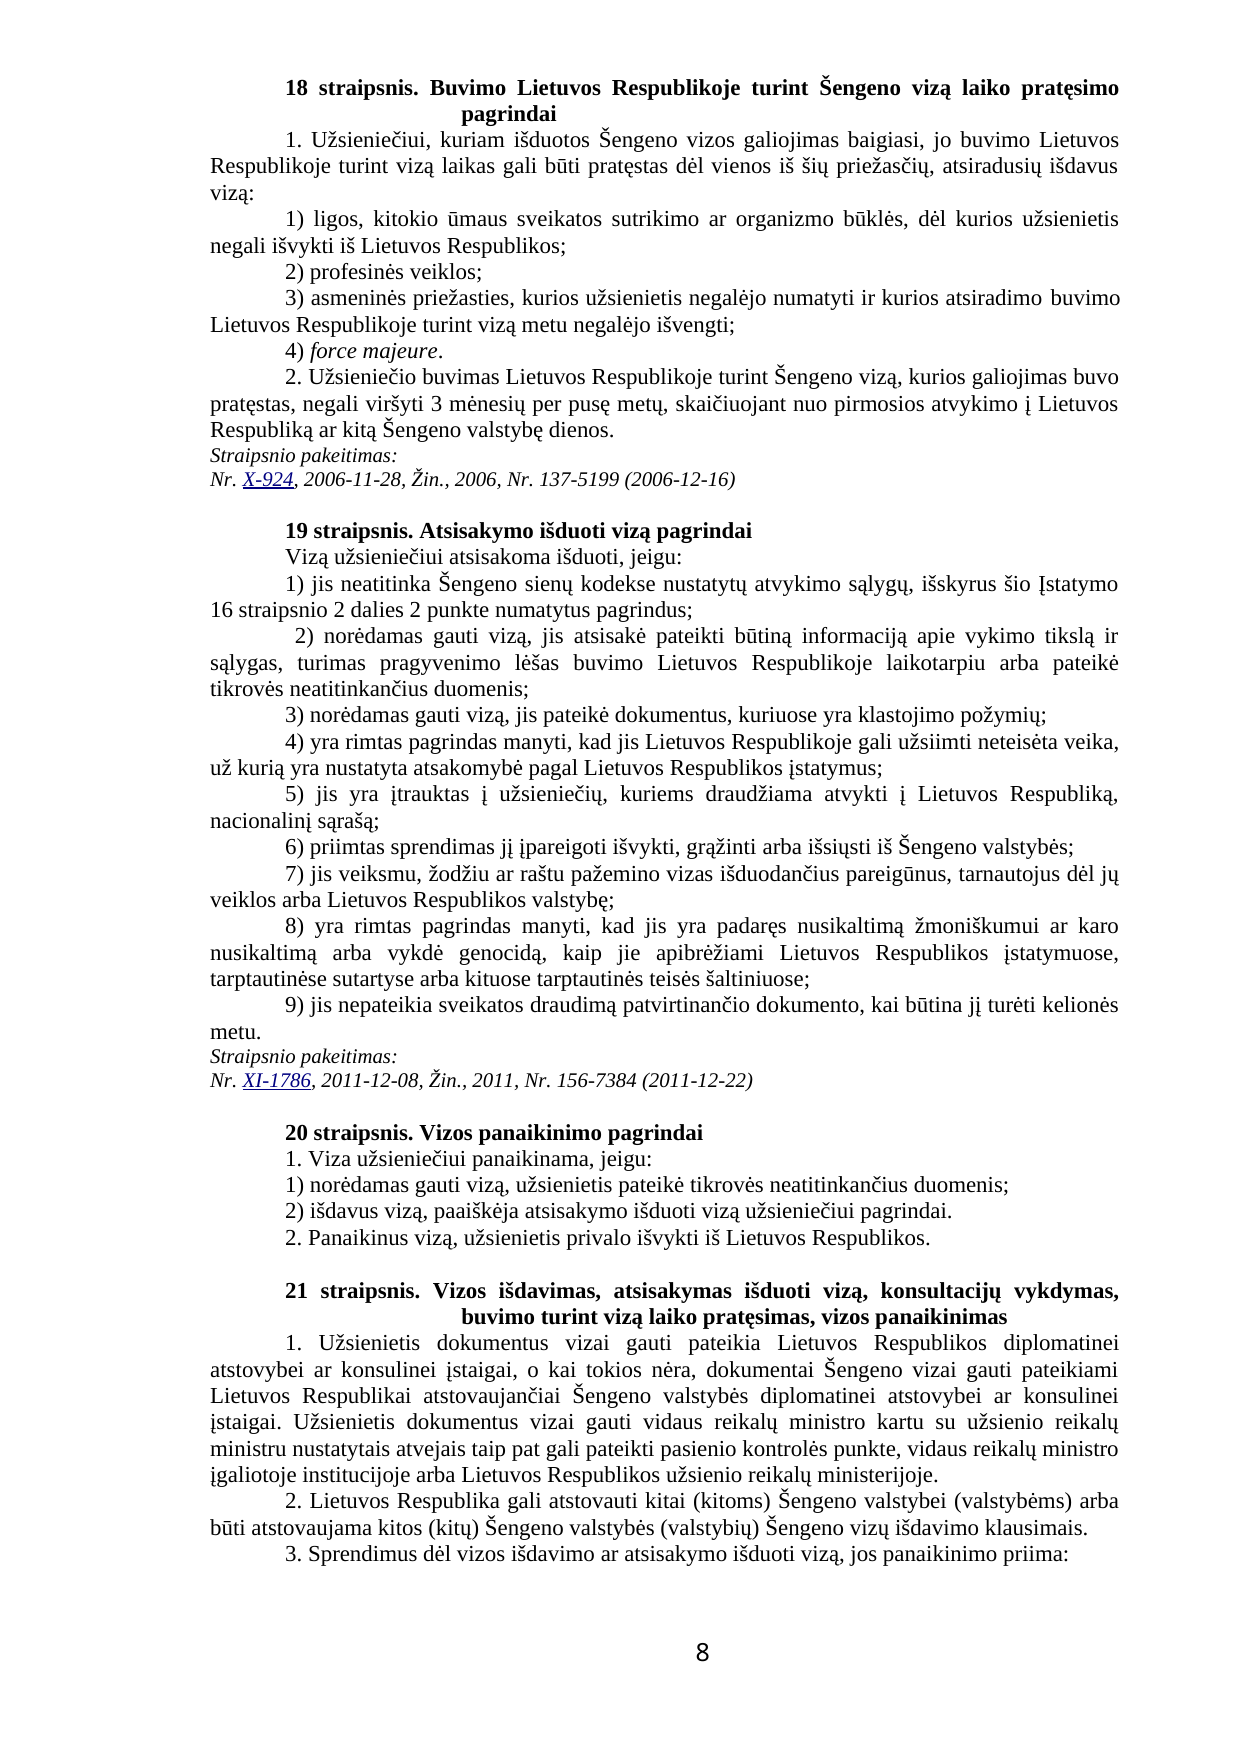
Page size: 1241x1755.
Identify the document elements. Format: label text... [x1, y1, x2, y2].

text 2. Užsieniečio buvimas Lietuvos Respublikoje turint Šengeno vizą, kurios galiojimas buvo pratęstas, negali viršyti 3 mėnesių per pusę metų, skaičiuojant nuo pirmosios atvykimo į Lietuvos Respubliką ar kitą Šengeno valstybę dienos. [210, 363, 1120, 442]
text 3) asmeninės priežasties, kurios užsienietis negalėjo numatyti ir kurios atsiradimo buvimo Lietuvos Respublikoje turint vizą metu negalėjo išvengti; [210, 284, 1120, 337]
text 2. Lietuvos Respublika gali atstovauti kitai (kitoms) Šengeno valstybei (valstybėms) arba būti atstovaujama kitos (kitų) Šengeno valstybės (valstybių) Šengeno vizų išdavimo klausimais. [210, 1487, 1120, 1540]
text 18 straipsnis. Buvimo Lietuvos Respublikoje turint Šengeno vizą laiko pratęsimo pagrindai [285, 73, 1120, 126]
text 7) jis veiksmu, žodžiu ar raštu pažemino vizas išduodančius pareigūnus, tarnautojus dėl jų veiklos arba Lietuvos Respublikos valstybę; [210, 859, 1120, 912]
text 20 straipsnis. Vizos panaikinimo pagrindai [210, 1118, 1120, 1145]
text 2. Panaikinus vizą, užsienietis privalo išvykti iš Lietuvos Respublikos. [210, 1224, 1120, 1250]
text 1) jis neatitinka Šengeno sienų kodekse nustatytų atvykimo sąlygų, išskyrus šio Įstatymo 16 straipsnio 2 dalies 2 punkte numatytus pagrindus; [210, 570, 1120, 622]
text 4) yra rimtas pagrindas manyti, kad jis Lietuvos Respublikoje gali užsiimti neteisėta veika, už kurią yra nustatyta atsakomybė pagal Lietuvos Respublikos įstatymus; [210, 728, 1120, 781]
text Vizą užsieniečiui atsisakoma išduoti, jeigu: [210, 543, 1120, 570]
text 1) norėdamas gauti vizą, užsienietis pateikė tikrovės neatitinkančius duomenis; [210, 1171, 1120, 1198]
text 1. Užsieniečiui, kuriam išduotos Šengeno vizos galiojimas baigiasi, jo buvimo Lietuvos Respublikoje turint vizą laikas gali būti pratęstas dėl vienos iš šių priežasčių, atsiradusių išdavus vizą: [210, 126, 1120, 205]
text 1. Viza užsieniečiui panaikinama, jeigu: [210, 1145, 1120, 1171]
text 1. Užsienietis dokumentus vizai gauti pateikia Lietuvos Respublikos diplomatinei atstovybei ar konsulinei įstaigai, o kai tokios nėra, dokumentai Šengeno vizai gauti pateikiami Lietuvos Respublikai atstovaujančiai Šengeno valstybės diplomatinei atstovybei ar konsulinei įstaigai. Užsienietis dokumentus vizai gauti vidaus reikalų ministro kartu su užsienio reikalų ministru nustatytais atvejais taip pat gali pateikti pasienio kontrolės punkte, vidaus reikalų ministro įgaliotoje institucijoje arba Lietuvos Respublikos užsienio reikalų ministerijoje. [210, 1329, 1120, 1487]
text 19 straipsnis. Atsisakymo išduoti vizą pagrindai [210, 517, 1120, 543]
text Nr. XI-1786, 2011-12-08, Žin., 2011, Nr. 156-7384 (2011-12-22) [210, 1068, 1120, 1092]
text 2) išdavus vizą, paaiškėja atsisakymo išduoti vizą užsieniečiui pagrindai. [210, 1198, 1120, 1224]
text Straipsnio pakeitimas: [210, 1044, 1120, 1068]
text 3. Sprendimus dėl vizos išdavimo ar atsisakymo išduoti vizą, jos panaikinimo priima: [210, 1540, 1120, 1567]
text 1) ligos, kitokio ūmaus sveikatos sutrikimo ar organizmo būklės, dėl kurios užsienietis negali išvykti iš Lietuvos Respublikos; [210, 205, 1120, 258]
text 8) yra rimtas pagrindas manyti, kad jis yra padaręs nusikaltimą žmoniškumui ar karo nusikaltimą arba vykdė genocidą, kaip jie apibrėžiami Lietuvos Respublikos įstatymuose, tarptautinėse sutartyse arba kituose tarptautinės teisės šaltiniuose; [210, 912, 1120, 991]
text 6) priimtas sprendimas jį įpareigoti išvykti, grąžinti arba išsiųsti iš Šengeno valstybės; [210, 833, 1120, 859]
text 21 straipsnis. Vizos išdavimas, atsisakymas išduoti vizą, konsultacijų vykdymas, buvimo turint vizą laiko pratęsimas, vizos panaikinimas [285, 1277, 1120, 1329]
text 9) jis nepateikia sveikatos draudimą patvirtinančio dokumento, kai būtina jį turėti kelionės metu. [210, 991, 1120, 1044]
text 5) jis yra įtrauktas į užsieniečių, kuriems draudžiama atvykti į Lietuvos Respubliką, nacionalinį sąrašą; [210, 781, 1120, 833]
text 2) profesinės veiklos; [210, 258, 1120, 284]
text 4) force majeure. [210, 337, 1120, 363]
text 2) norėdamas gauti vizą, jis atsisakė pateikti būtiną informaciją apie vykimo tikslą ir sąlygas, turimas pragyvenimo lėšas buvimo Lietuvos Respublikoje laikotarpiu arba pateikė tikrovės neatitinkančius duomenis; [210, 622, 1120, 701]
text 3) norėdamas gauti vizą, jis pateikė dokumentus, kuriuose yra klastojimo požymių; [210, 701, 1120, 728]
text Nr. X-924, 2006-11-28, Žin., 2006, Nr. 137-5199 (2006-12-16) [210, 467, 1120, 491]
text Straipsnio pakeitimas: [210, 442, 1120, 467]
